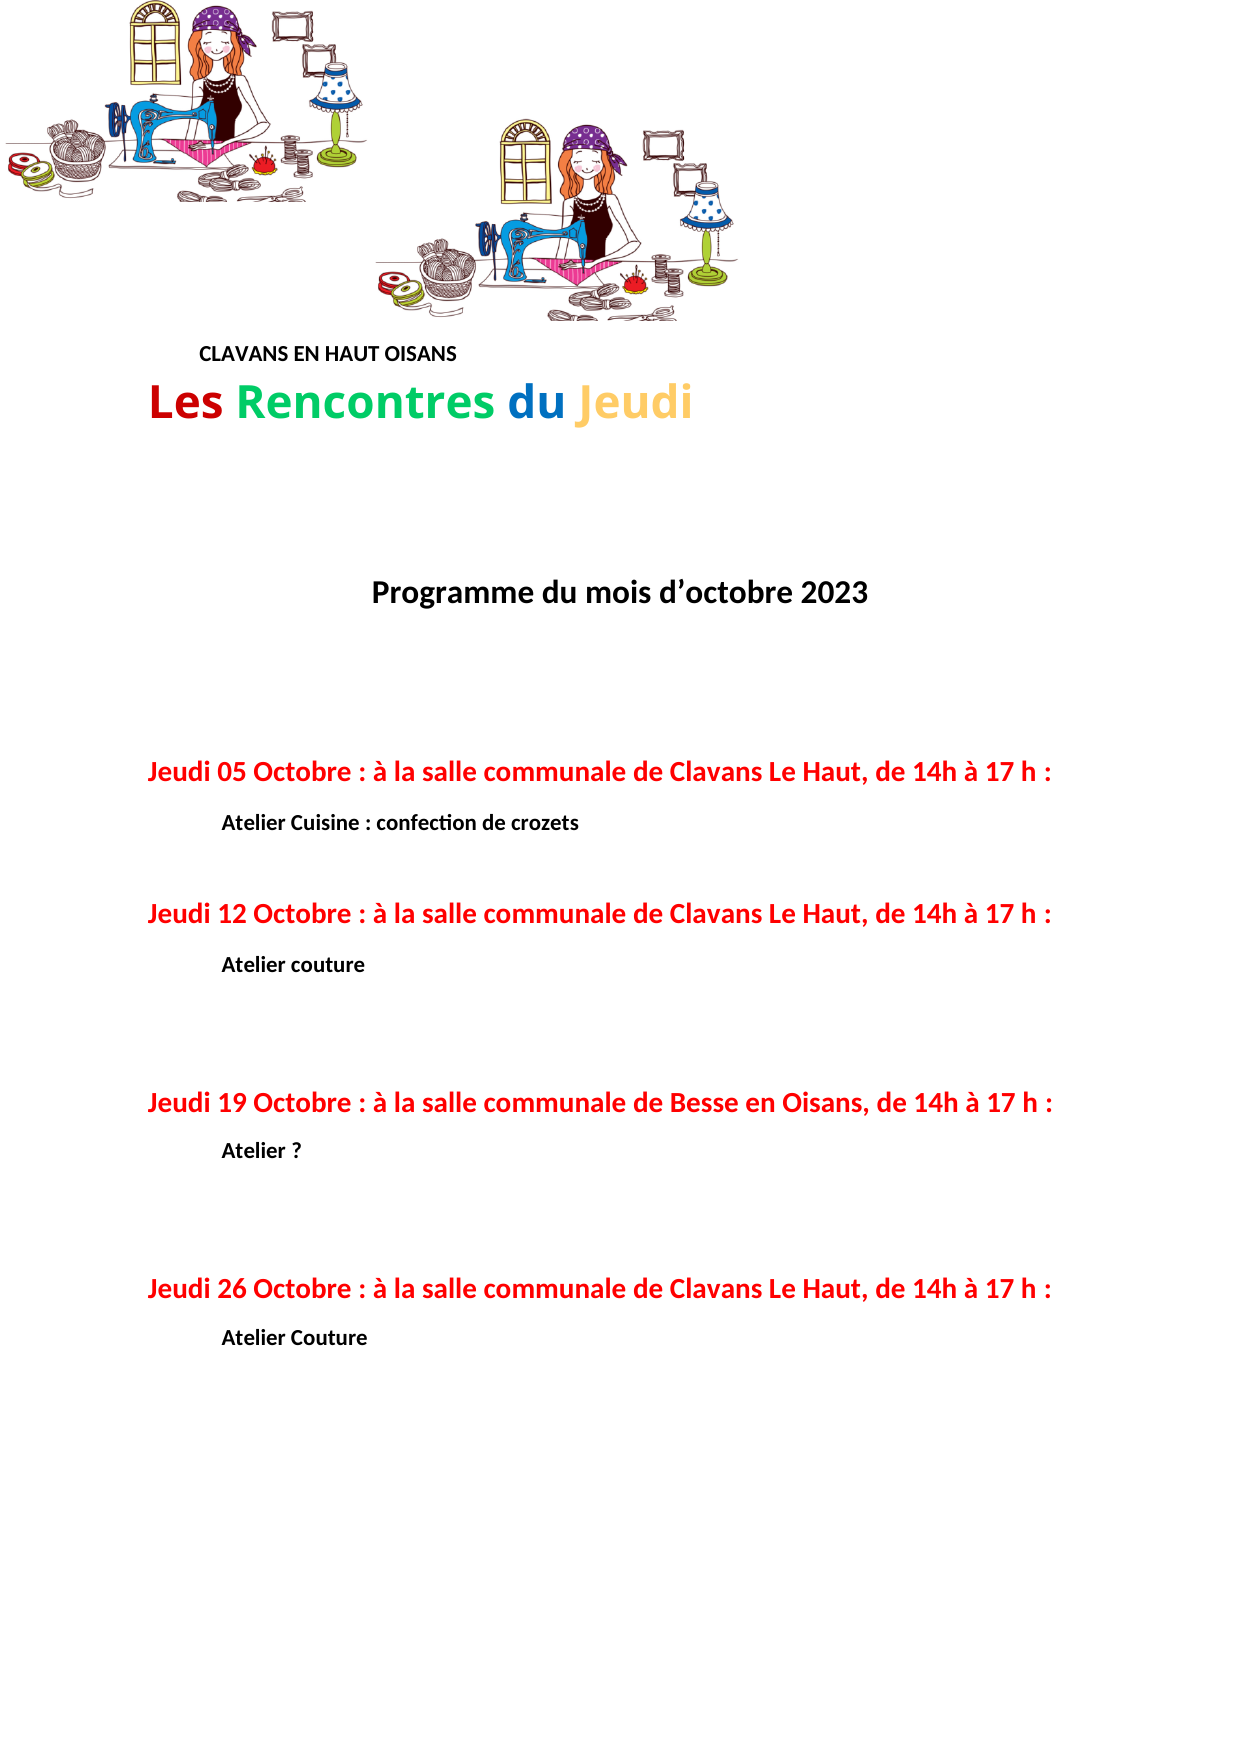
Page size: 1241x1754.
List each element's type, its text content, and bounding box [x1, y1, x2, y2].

text Jeudi 19 Octobre : à la salle communale de Besse en Oisans, de 14h à 17 h : [148, 1084, 1093, 1120]
text Les Rencontres du Jeudi [148, 369, 1093, 432]
text Programme du mois d’octobre 2023 [148, 571, 1093, 612]
text Jeudi 05 Octobre : à la salle communale de Clavans Le Haut, de 14h à 17 h : [148, 753, 1093, 789]
text Atelier Couture [148, 1323, 1093, 1351]
text Jeudi 12 Octobre : à la salle communale de Clavans Le Haut, de 14h à 17 h : [148, 895, 1093, 931]
text Atelier ? [148, 1136, 1093, 1164]
text Atelier Cuisine : confection de crozets [148, 808, 1093, 836]
picture [0, 0, 740, 321]
text CLAVANS EN HAUT OISANS [148, 339, 1093, 367]
text Jeudi 26 Octobre : à la salle communale de Clavans Le Haut, de 14h à 17 h : [148, 1271, 1093, 1306]
text Atelier couture [148, 950, 1093, 978]
